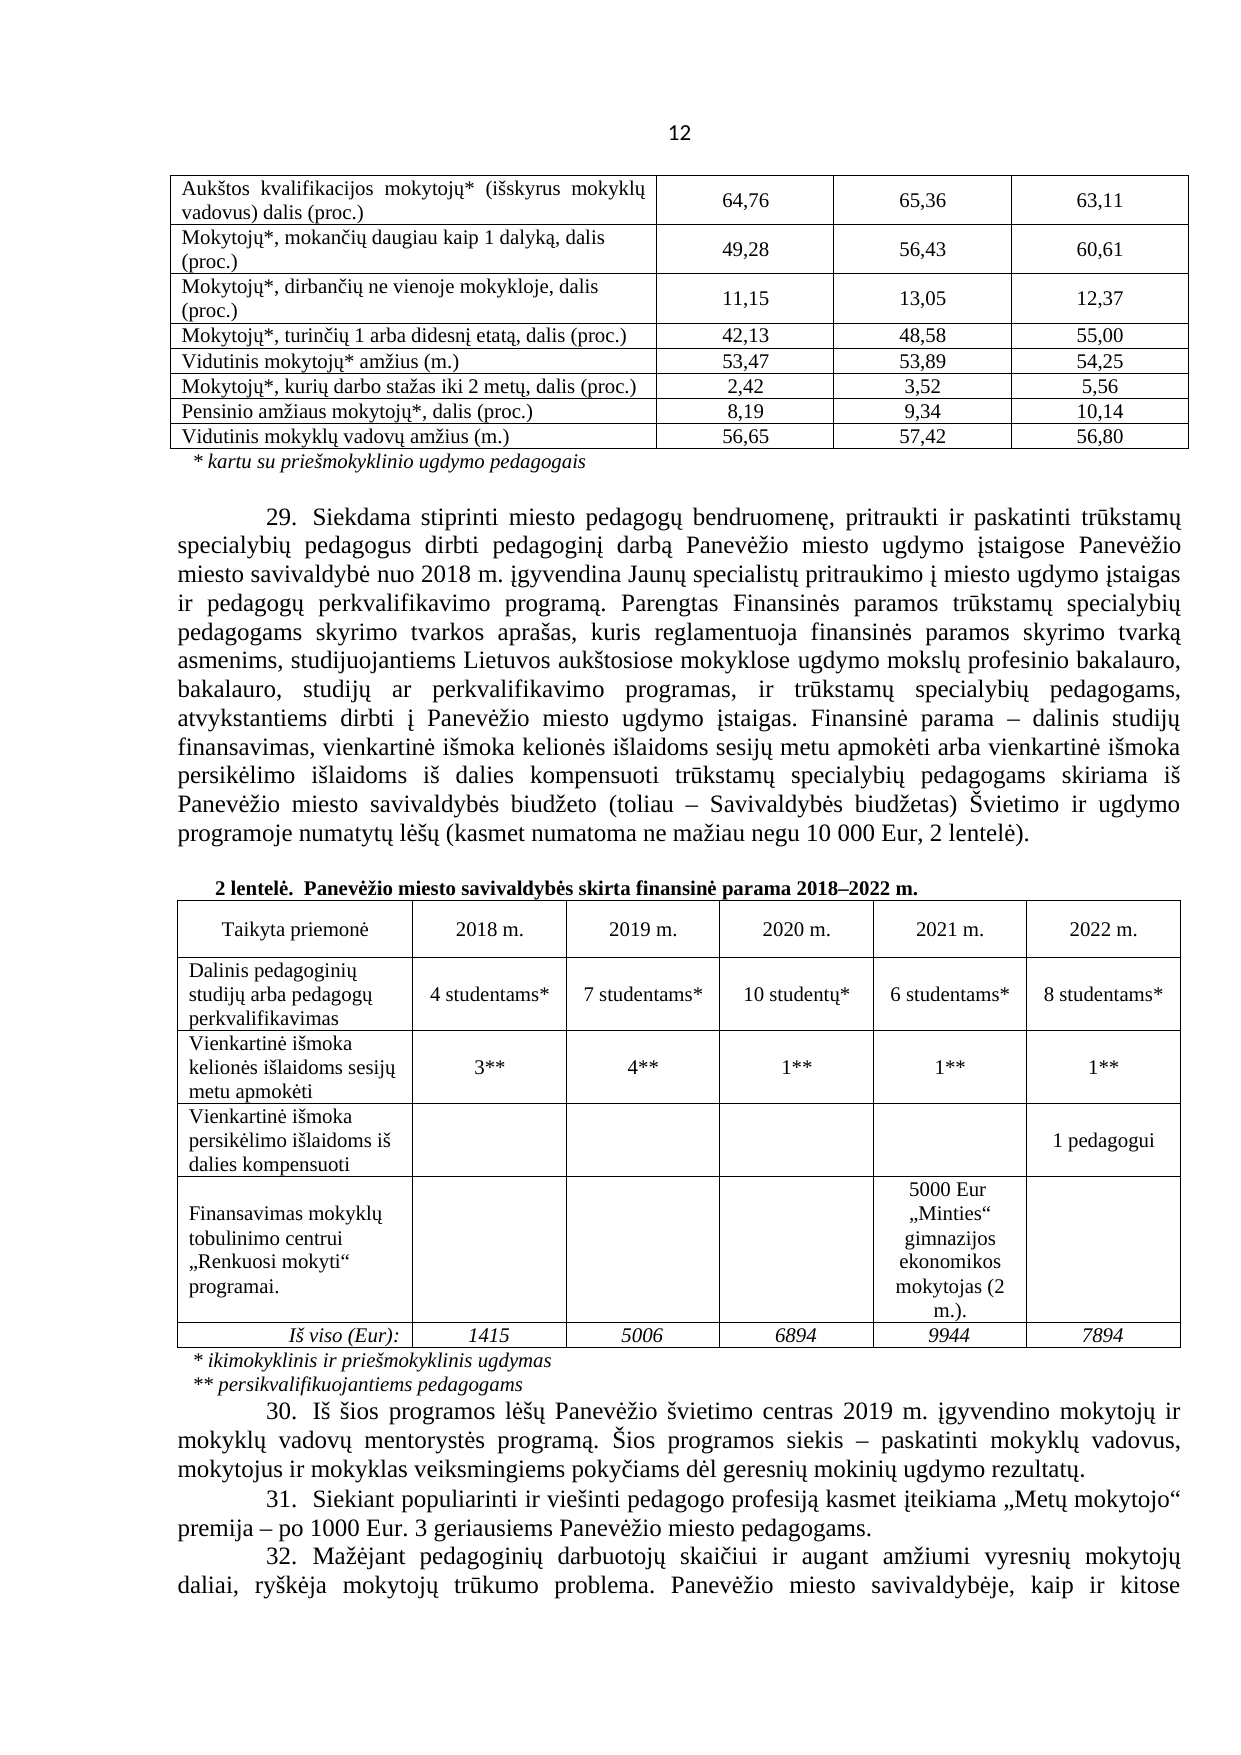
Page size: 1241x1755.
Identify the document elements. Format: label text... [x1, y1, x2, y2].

table_cell 57,42 [834, 424, 1011, 448]
table_cell [874, 1104, 1026, 1176]
table_cell 49,28 [657, 225, 833, 273]
table_cell 5000 Eur „Minties“ gimnazijos ekonomikos mokytojas (2 m.). [874, 1177, 1026, 1322]
table_cell 2,42 [657, 374, 833, 398]
table_cell 54,25 [1012, 349, 1188, 373]
table_cell Vidutinis mokyklų vadovų amžius (m.) [171, 424, 656, 448]
table_cell Mokytojų*, dirbančių ne vienoje mokykloje, dalis (proc.) [171, 274, 656, 322]
table_header 2019 m. [567, 901, 719, 957]
table_header 2021 m. [874, 901, 1026, 957]
table_cell 53,47 [657, 349, 833, 373]
table_cell Mokytojų*, kurių darbo stažas iki 2 metų, dalis (proc.) [171, 374, 656, 398]
text 30. Iš šios programos lėšų Panevėžio švietimo centras 2019 m. įgyvendino mokytojų ir mokyklų vadovų mentorystės programą. Šios programos siekis – paskatinti mokyklų vadovus, mokytojus ir mokyklas veiksmingiems pokyčiams dėl geresnių mokinių ugdymo rezultatų. [177, 1396, 1181, 1484]
table_cell 7894 [1027, 1323, 1180, 1347]
table_cell 1** [874, 1031, 1026, 1103]
text 2 lentelė. Panevėžio miesto savivaldybės skirta finansinė parama 2018–2022 m. [215, 876, 1181, 899]
table_cell 48,58 [834, 324, 1011, 347]
table_cell 3** [413, 1031, 566, 1103]
text ** persikvalifikuojantiems pedagogams [192, 1372, 1181, 1396]
table_cell [413, 1177, 566, 1322]
table_cell 10 studentų* [720, 958, 873, 1030]
table_cell 65,36 [834, 176, 1011, 224]
table_cell 10,14 [1012, 399, 1188, 423]
table_cell 5006 [567, 1323, 719, 1347]
table_cell 1 pedagogui [1027, 1104, 1180, 1176]
table_cell 42,13 [657, 324, 833, 347]
table_cell [567, 1104, 719, 1176]
table_cell 64,76 [657, 176, 833, 224]
table_cell 1415 [413, 1323, 566, 1347]
table_cell 9944 [874, 1323, 1026, 1347]
table_cell 4** [567, 1031, 719, 1103]
table_cell [567, 1177, 719, 1322]
table_cell 55,00 [1012, 324, 1188, 347]
text * kartu su priešmokyklinio ugdymo pedagogais [192, 449, 1181, 473]
table_cell 63,11 [1012, 176, 1188, 224]
table_cell 56,43 [834, 225, 1011, 273]
table_cell 8 studentams* [1027, 958, 1180, 1030]
table_cell 6894 [720, 1323, 873, 1347]
table_cell Mokytojų*, mokančių daugiau kaip 1 dalyką, dalis (proc.) [171, 225, 656, 273]
text * ikimokyklinis ir priešmokyklinis ugdymas [192, 1348, 1181, 1372]
table_cell Mokytojų*, turinčių 1 arba didesnį etatą, dalis (proc.) [171, 324, 656, 347]
table_cell Finansavimas mokyklų tobulinimo centrui „Renkuosi mokyti“ programai. [178, 1177, 412, 1322]
table_cell 1** [720, 1031, 873, 1103]
table_cell 4 studentams* [413, 958, 566, 1030]
table_header 2020 m. [720, 901, 873, 957]
table_cell 5,56 [1012, 374, 1188, 398]
table_cell Vienkartinė išmoka kelionės išlaidoms sesijų metu apmokėti [178, 1031, 412, 1103]
table_cell [413, 1104, 566, 1176]
table_cell 13,05 [834, 274, 1011, 322]
table_header 2018 m. [413, 901, 566, 957]
table_cell 56,80 [1012, 424, 1188, 448]
table_cell Pensinio amžiaus mokytojų*, dalis (proc.) [171, 399, 656, 423]
table_cell [1027, 1177, 1180, 1322]
table_cell 7 studentams* [567, 958, 719, 1030]
table_header Taikyta priemonė [178, 901, 412, 957]
text 31. Siekiant populiarinti ir viešinti pedagogo profesiją kasmet įteikiama „Metų mokytojo“ premija – po 1000 Eur. 3 geriausiems Panevėžio miesto pedagogams. [177, 1484, 1181, 1541]
table_cell 3,52 [834, 374, 1011, 398]
table_cell 8,19 [657, 399, 833, 423]
table_cell 1** [1027, 1031, 1180, 1103]
table_cell 53,89 [834, 349, 1011, 373]
table_cell 6 studentams* [874, 958, 1026, 1030]
table_cell [720, 1177, 873, 1322]
table_cell Vidutinis mokytojų* amžius (m.) [171, 349, 656, 373]
table_cell 9,34 [834, 399, 1011, 423]
table_cell Vienkartinė išmoka persikėlimo išlaidoms iš dalies kompensuoti [178, 1104, 412, 1176]
table_header 2022 m. [1027, 901, 1180, 957]
table_cell Iš viso (Eur): [178, 1323, 412, 1347]
text 32. Mažėjant pedagoginių darbuotojų skaičiui ir augant amžiumi vyresnių mokytojų daliai, ryškėja mokytojų trūkumo problema. Panevėžio miesto savivaldybėje, kaip ir kitose [177, 1541, 1181, 1599]
table_cell 60,61 [1012, 225, 1188, 273]
text 29. Siekdama stiprinti miesto pedagogų bendruomenę, pritraukti ir paskatinti trūkstamų specialybių pedagogus dirbti pedagoginį darbą Panevėžio miesto ugdymo įstaigose Panevėžio miesto savivaldybė nuo 2018 m. įgyvendina Jaunų specialistų pritraukimo į miesto ugdymo įstaigas ir pedagogų perkvalifikavimo programą. Parengtas Finansinės paramos trūkstamų specialybių pedagogams skyrimo tvarkos aprašas, kuris reglamentuoja finansinės paramos skyrimo tvarką asmenims, studijuojantiems Lietuvos aukštosiose mokyklose ugdymo mokslų profesinio bakalauro, bakalauro, studijų ar perkvalifikavimo programas, ir trūkstamų specialybių pedagogams, atvykstantiems dirbti į Panevėžio miesto ugdymo įstaigas. Finansinė parama – dalinis studijų finansavimas, vienkartinė išmoka kelionės išlaidoms sesijų metu apmokėti arba vienkartinė išmoka persikėlimo išlaidoms iš dalies kompensuoti trūkstamų specialybių pedagogams skiriama iš Panevėžio miesto savivaldybės biudžeto (toliau – Savivaldybės biudžetas) Švietimo ir ugdymo programoje numatytų lėšų (kasmet numatoma ne mažiau negu 10 000 Eur, 2 lentelė). [177, 502, 1181, 847]
table_cell [720, 1104, 873, 1176]
table_cell Dalinis pedagoginių studijų arba pedagogų perkvalifikavimas [178, 958, 412, 1030]
table_cell Aukštos kvalifikacijos mokytojų* (išskyrus mokyklų vadovus) dalis (proc.) [171, 176, 656, 224]
table_cell 56,65 [657, 424, 833, 448]
table_cell 12,37 [1012, 274, 1188, 322]
table_cell 11,15 [657, 274, 833, 322]
